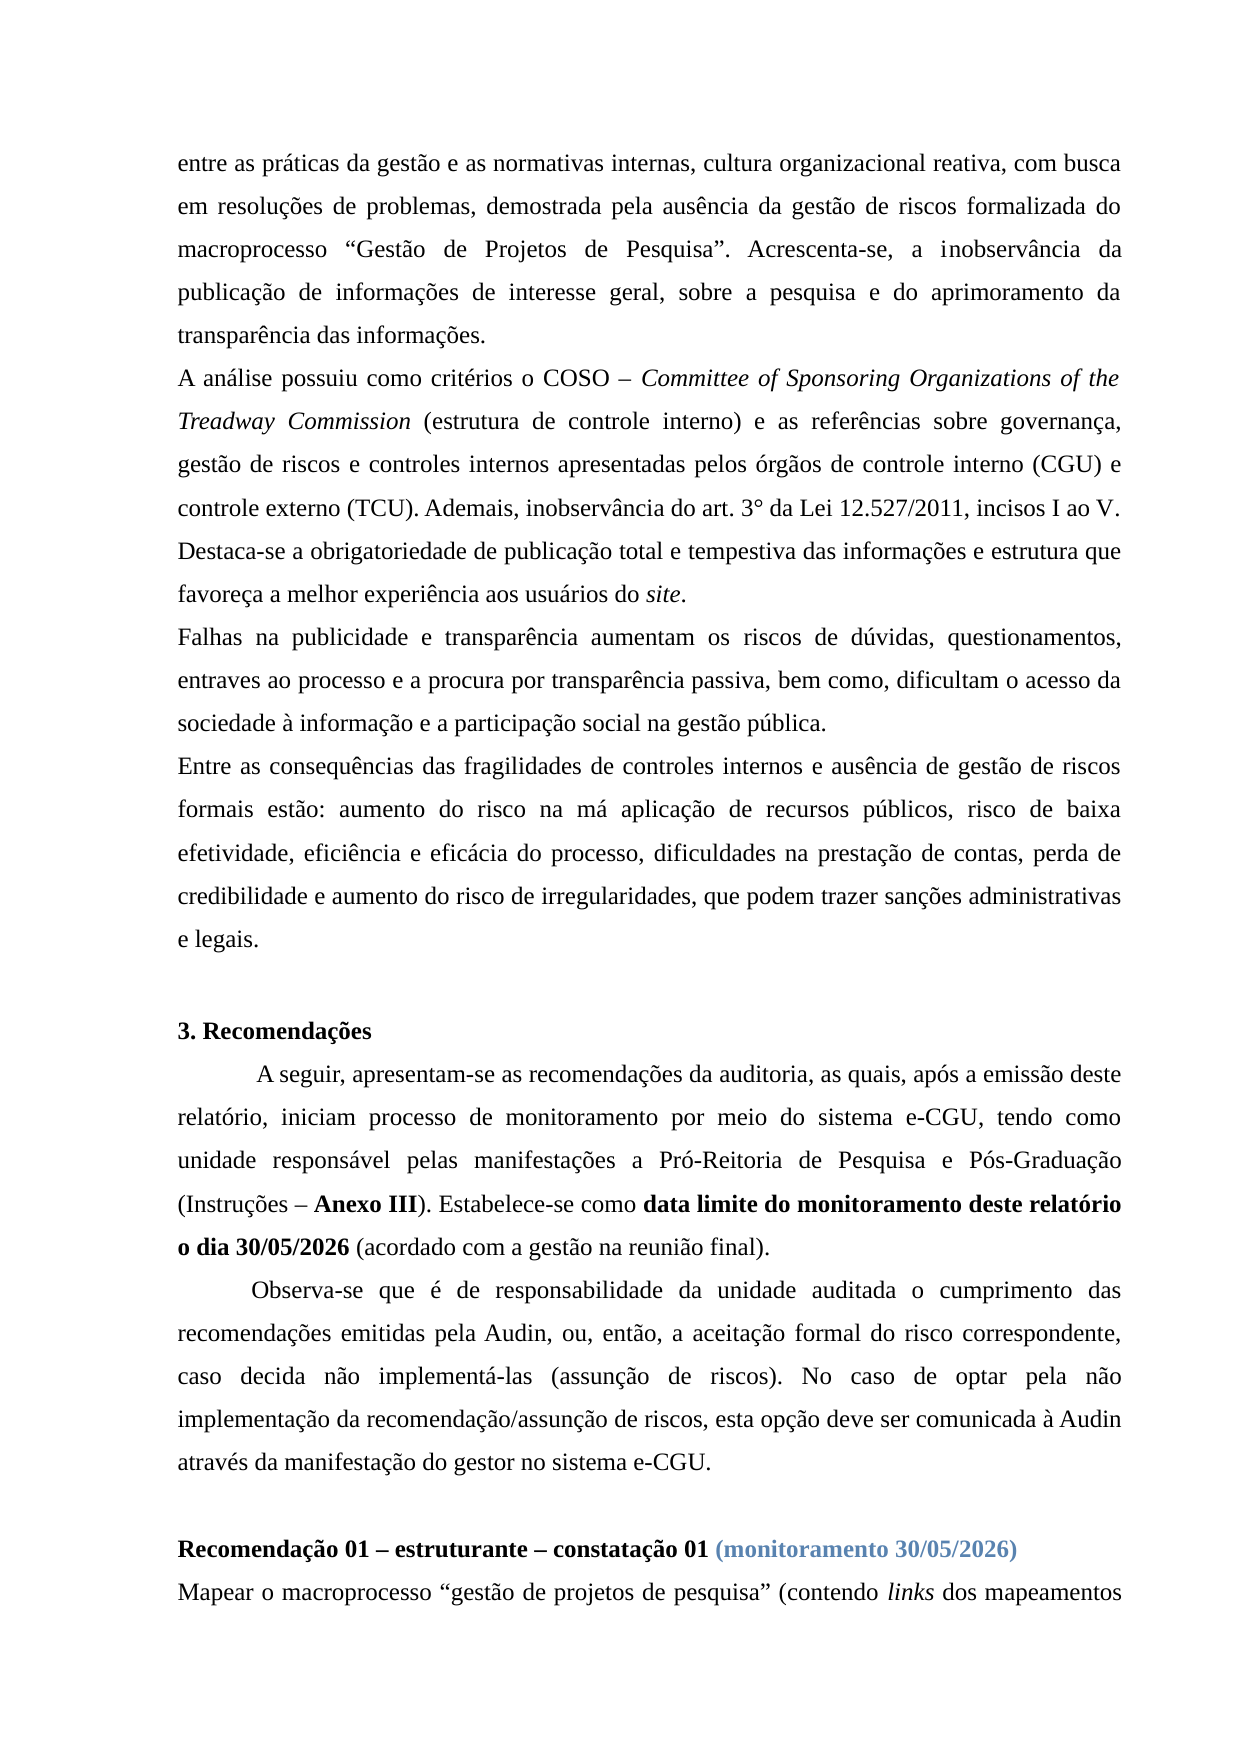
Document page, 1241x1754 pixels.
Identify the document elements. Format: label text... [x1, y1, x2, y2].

subtitle 3. Recomendações [177, 1016, 1122, 1045]
text A seguir, apresentam-se as recomendações da auditoria, as quais, após a emissão deste relatório, iniciam processo de monitoramento por meio do sistema e-CGU, tendo como unidade responsável pelas manifestações a Pró-Reitoria de Pesquisa e Pós-Graduação (Instruções – Anexo III). Estabelece-se como data limite do monitoramento deste relatório o dia 30/05/2026 (acordado com a gestão na reunião final). [177, 1059, 1122, 1261]
text Observa-se que é de responsabilidade da unidade auditada o cumprimento das recomendações emitidas pela Audin, ou, então, a aceitação formal do risco correspondente, caso decida não implementá-las (assunção de riscos). No caso de optar pela não implementação da recomendação/assunção de riscos, esta opção deve ser comunicada à Audin através da manifestação do gestor no sistema e-CGU. [177, 1275, 1122, 1476]
text Entre as consequências das fragilidades de controles internos e ausência de gestão de riscos formais estão: aumento do risco na má aplicação de recursos públicos, risco de baixa efetividade, eficiência e eficácia do processo, dificuldades na prestação de contas, perda de credibilidade e aumento do risco de irregularidades, que podem trazer sanções administrativas e legais. [177, 751, 1122, 953]
text Recomendação 01 – estruturante – constatação 01 (monitoramento 30/05/2026) [177, 1534, 1122, 1562]
text A análise possuiu como critérios o COSO – Committee of Sponsoring Organizations of the Treadway Commission (estrutura de controle interno) e as referências sobre governança, gestão de riscos e controles internos apresentadas pelos órgãos de controle interno (CGU) e controle externo (TCU). Ademais, inobservância do art. 3° da Lei 12.527/2011, incisos I ao V. [177, 363, 1122, 521]
text entre as práticas da gestão e as normativas internas, cultura organizacional reativa, com busca em resoluções de problemas, demostrada pela ausência da gestão de riscos formalizada do macroprocesso “Gestão de Projetos de Pesquisa”. Acrescenta-se, a inobservância da publicação de informações de interesse geral, sobre a pesquisa e do aprimoramento da transparência das informações. [177, 148, 1122, 349]
text Destaca-se a obrigatoriedade de publicação total e tempestiva das informações e estrutura que favoreça a melhor experiência aos usuários do site. [177, 536, 1122, 608]
text Falhas na publicidade e transparência aumentam os riscos de dúvidas, questionamentos, entraves ao processo e a procura por transparência passiva, bem como, dificultam o acesso da sociedade à informação e a participação social na gestão pública. [177, 622, 1122, 737]
text Mapear o macroprocesso “gestão de projetos de pesquisa” (contendo links dos mapeamentos [177, 1577, 1122, 1606]
